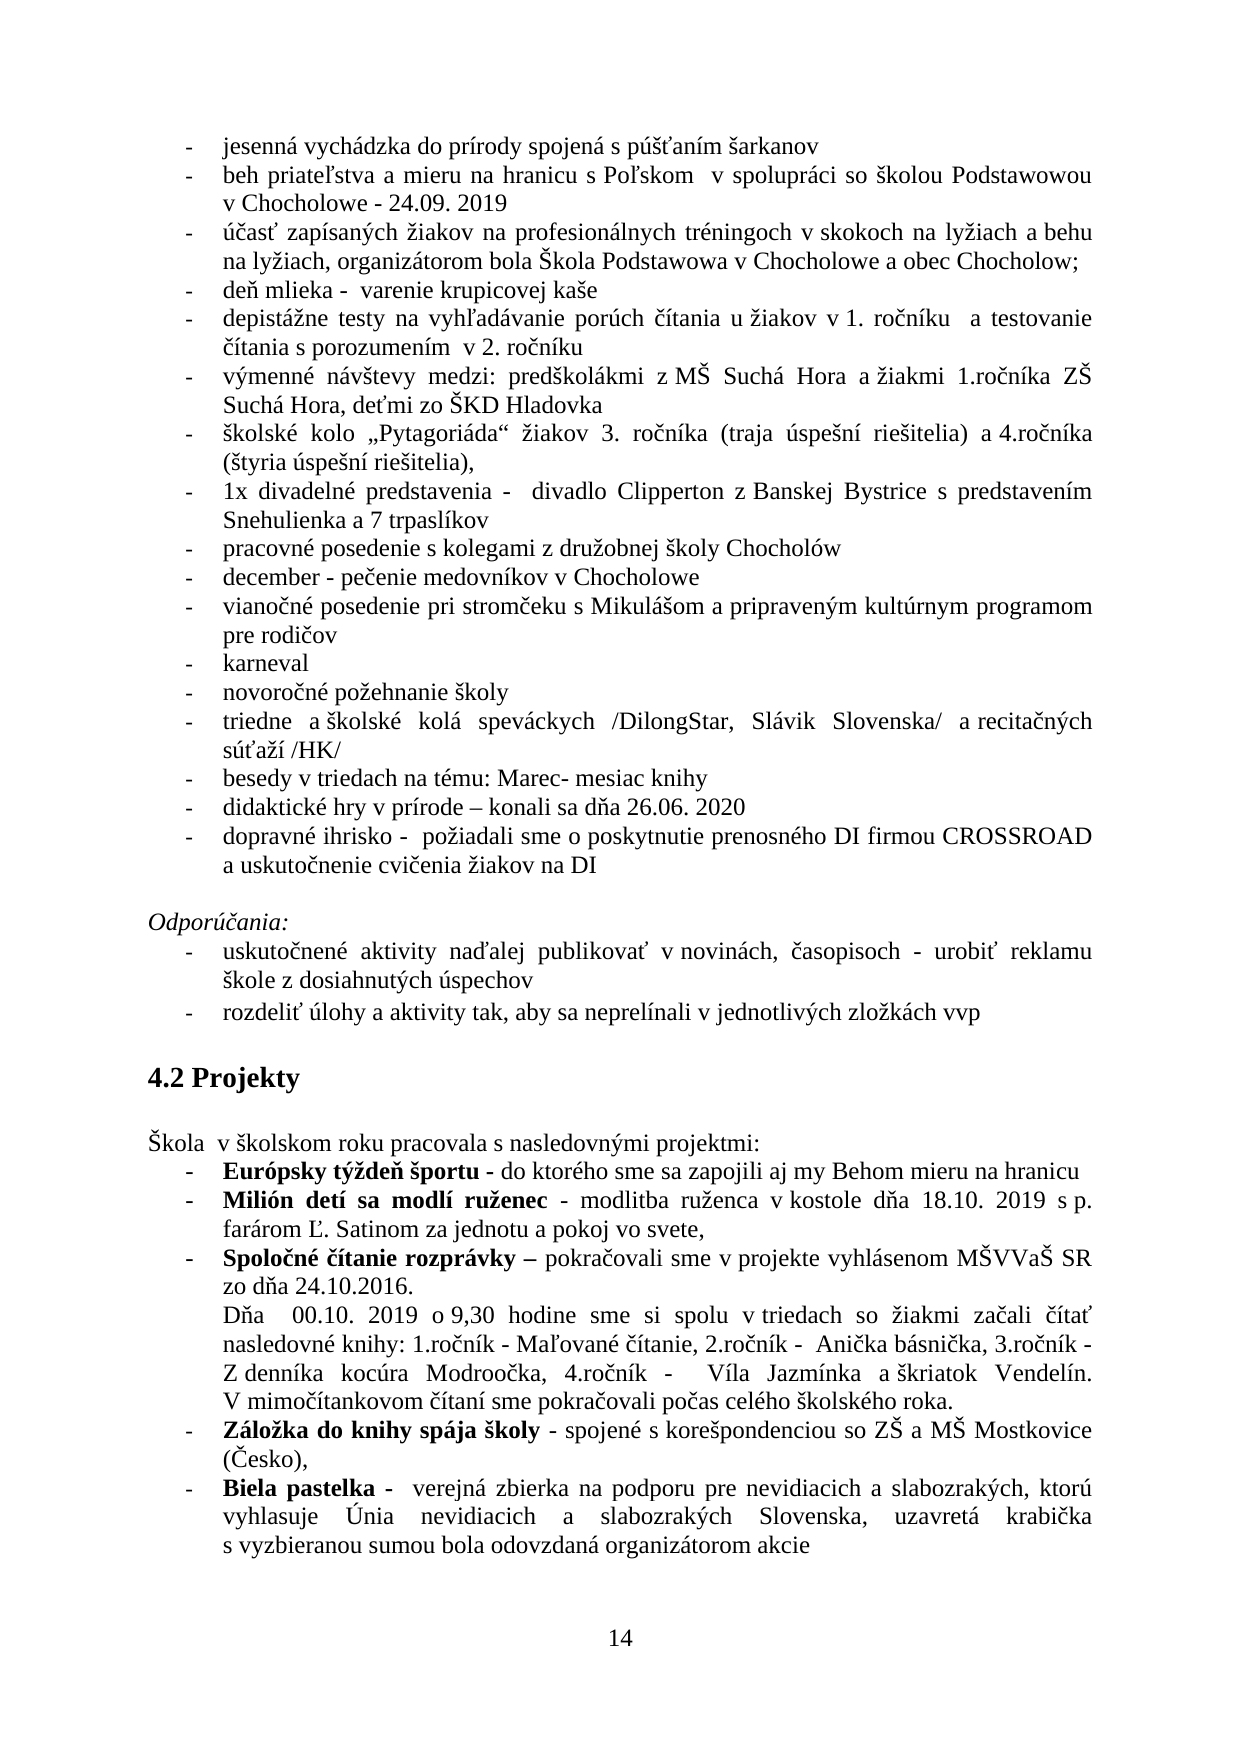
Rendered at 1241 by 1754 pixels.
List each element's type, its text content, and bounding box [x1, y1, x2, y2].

list výmenné návštevy medzi: predškolákmi z MŠ Suchá Hora a žiakmi 1.ročníka ZŠ Suchá Hora, deťmi zo ŠKD Hladovka [185, 361, 1092, 418]
list Európsky týždeň športu - do ktorého sme sa zapojili aj my Behom mieru na hranicu [185, 1156, 1092, 1185]
list novoročné požehnanie školy [185, 677, 1092, 706]
list karneval [185, 648, 1092, 677]
list deň mlieka - varenie krupicovej kaše [185, 275, 1092, 303]
list besedy v triedach na tému: Marec- mesiac knihy [185, 763, 1092, 792]
list didaktické hry v prírode – konali sa dňa 26.06. 2020 [185, 792, 1092, 821]
list Záložka do knihy spája školy - spojené s korešpondenciou so ZŠ a MŠ Mostkovice (Česko), [185, 1415, 1092, 1473]
text Škola v školskom roku pracovala s nasledovnými projektmi: [148, 1128, 1092, 1156]
list Milión detí sa modlí ruženec - modlitba ruženca v kostole dňa 18.10. 2019 s p. farárom Ľ. Satinom za jednotu a pokoj vo svete, [185, 1185, 1092, 1243]
list pracovné posedenie s kolegami z družobnej školy Chocholów [185, 533, 1092, 562]
list triedne a školské kolá speváckych /DilongStar, Slávik Slovenska/ a recitačných súťaží /HK/ [185, 706, 1092, 763]
list školské kolo „Pytagoriáda“ žiakov 3. ročníka (traja úspešní riešitelia) a 4.ročníka (štyria úspešní riešitelia), [185, 418, 1092, 476]
list dopravné ihrisko - požiadali sme o poskytnutie prenosného DI firmou CROSSROAD a uskutočnenie cvičenia žiakov na DI [185, 821, 1092, 878]
list depistážne testy na vyhľadávanie porúch čítania u žiakov v 1. ročníku a testovanie čítania s porozumením v 2. ročníku [185, 303, 1092, 361]
list Biela pastelka - verejná zbierka na podporu pre nevidiacich a slabozrakých, ktorú vyhlasuje Únia nevidiacich a slabozrakých Slovenska, uzavretá krabička s vyzbieranou sumou bola odovzdaná organizátorom akcie [185, 1473, 1092, 1559]
list vianočné posedenie pri stromčeku s Mikulášom a pripraveným kultúrnym programom pre rodičov [185, 591, 1092, 648]
list účasť zapísaných žiakov na profesionálnych tréningoch v skokoch na lyžiach a behu na lyžiach, organizátorom bola Škola Podstawowa v Chocholowe a obec Chocholow; [185, 217, 1092, 275]
list Spoločné čítanie rozprávky – pokračovali sme v projekte vyhlásenom MŠVVaŠ SR zo dňa 24.10.2016. [185, 1243, 1092, 1300]
text 4.2 Projekty [148, 1061, 1092, 1094]
list jesenná vychádzka do prírody spojená s púšťaním šarkanov [185, 131, 1092, 160]
text Dňa 00.10. 2019 o 9,30 hodine sme si spolu v triedach so žiakmi začali čítať nasledovné knihy: 1.ročník - Maľované čítanie, 2.ročník - Anička básnička, 3.ročník - Z denníka kocúra Modroočka, 4.ročník - Víla Jazmínka a škriatok Vendelín. V mimočítankovom čítaní sme pokračovali počas celého školského roka. [223, 1300, 1092, 1415]
list rozdeliť úlohy a aktivity tak, aby sa neprelínali v jednotlivých zložkách vvp [185, 993, 1092, 1027]
list uskutočnené aktivity naďalej publikovať v novinách, časopisoch - urobiť reklamu škole z dosiahnutých úspechov [185, 936, 1092, 993]
list beh priateľstva a mieru na hranicu s Poľskom v spolupráci so školou Podstawowou v Chocholowe - 24.09. 2019 [185, 160, 1092, 217]
text Odporúčania: [148, 907, 1092, 936]
list 1x divadelné predstavenia - divadlo Clipperton z Banskej Bystrice s predstavením Snehulienka a 7 trpaslíkov [185, 476, 1092, 533]
list december - pečenie medovníkov v Chocholowe [185, 562, 1092, 591]
